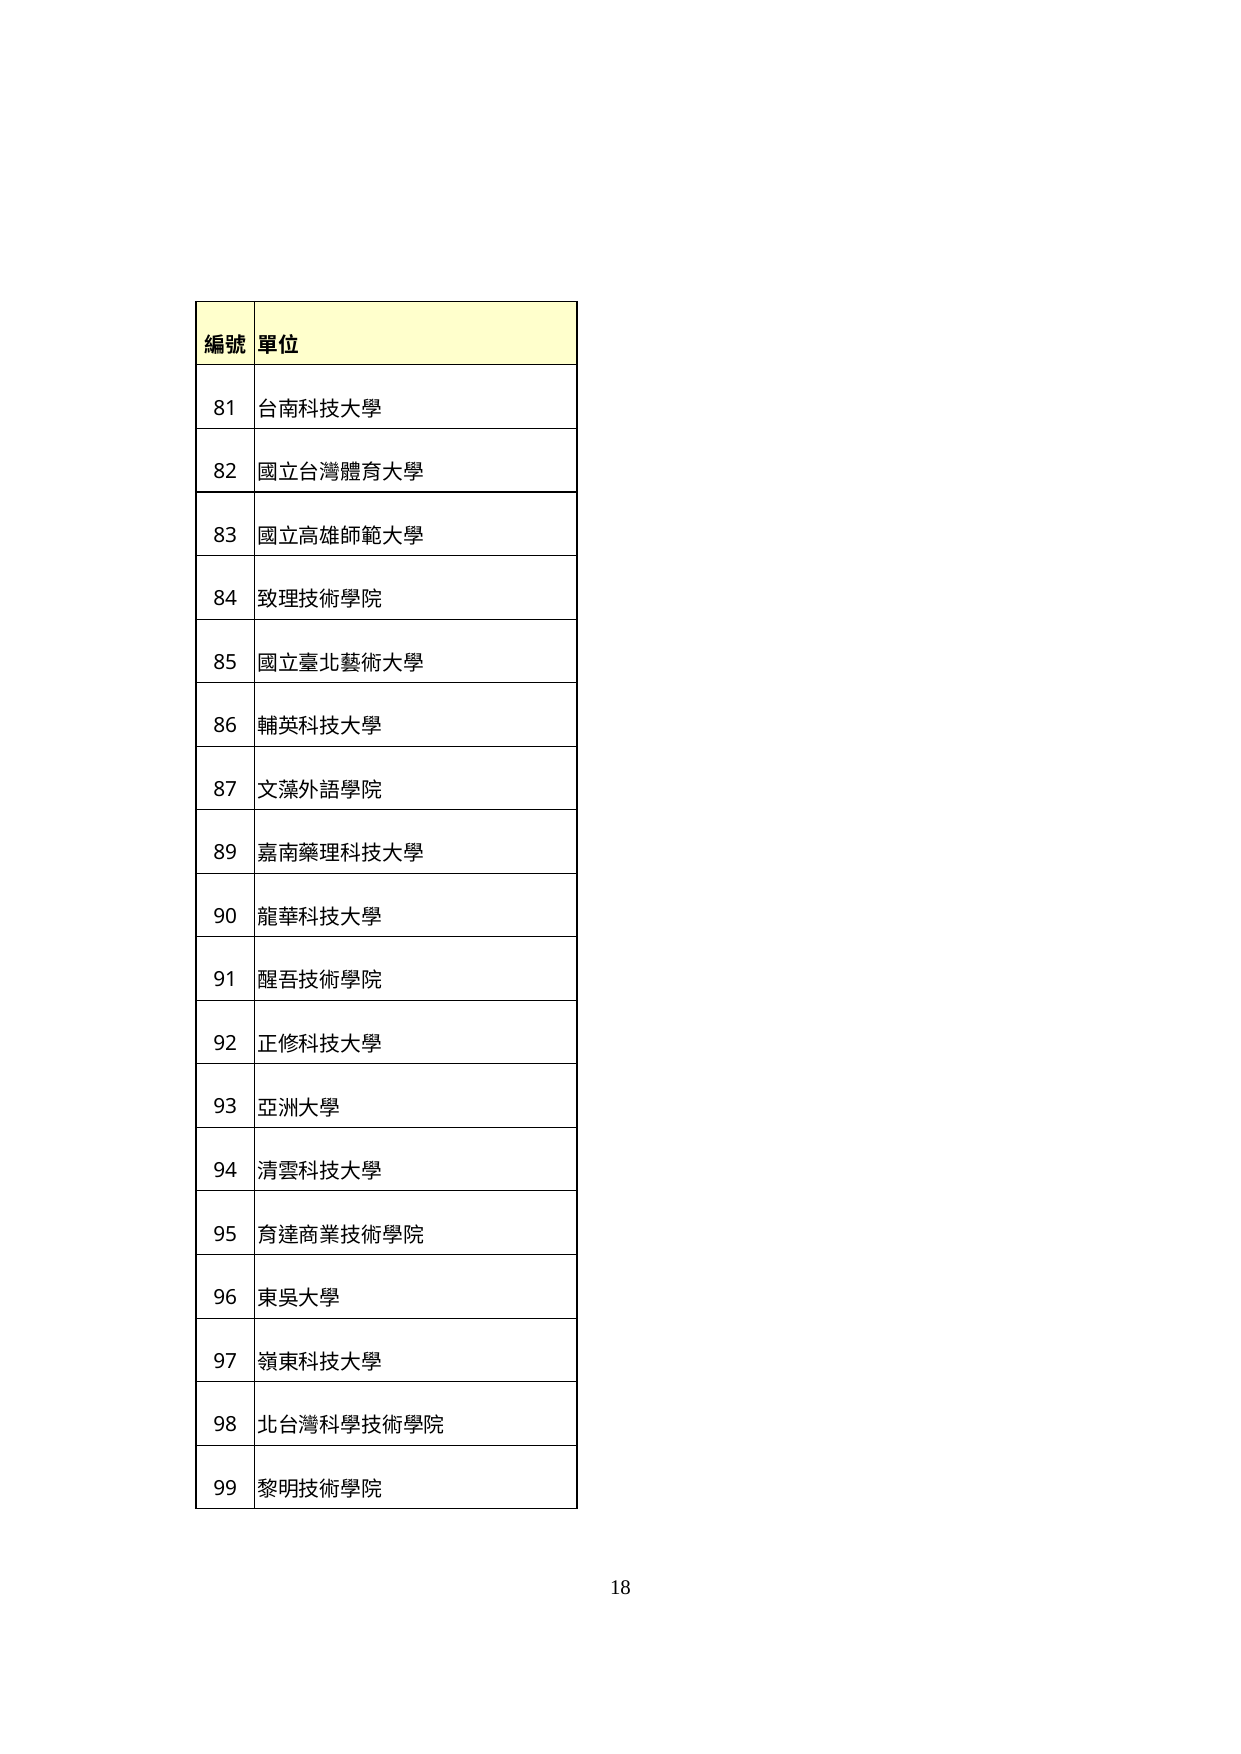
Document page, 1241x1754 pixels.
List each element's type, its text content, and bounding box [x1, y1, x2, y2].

table_cell 98 [197, 1382, 254, 1444]
table_cell 嶺東科技大學 [255, 1319, 576, 1381]
table_cell 國立臺北藝術大學 [255, 620, 576, 682]
table_header [609, 301, 1055, 1509]
table_cell 81 [197, 365, 254, 428]
table_cell 清雲科技大學 [255, 1128, 576, 1190]
table_cell 北台灣科學技術學院 [255, 1382, 576, 1444]
table_cell 82 [197, 429, 254, 491]
table_cell 正修科技大學 [255, 1001, 576, 1063]
table_cell 國立高雄師範大學 [255, 493, 576, 555]
table_cell 93 [197, 1064, 254, 1127]
table_cell 台南科技大學 [255, 365, 576, 428]
table_header [185, 301, 195, 1509]
table_cell 育達商業技術學院 [255, 1191, 576, 1254]
table_cell 亞洲大學 [255, 1064, 576, 1127]
table_cell 83 [197, 493, 254, 555]
table_cell 東吳大學 [255, 1255, 576, 1317]
table_cell 85 [197, 620, 254, 682]
table_cell 文藻外語學院 [255, 747, 576, 809]
table_header [578, 301, 608, 1509]
table_header 編號 [197, 302, 254, 364]
table_cell 90 [197, 874, 254, 936]
table_cell 84 [197, 556, 254, 618]
table_cell 輔英科技大學 [255, 683, 576, 746]
table_cell 致理技術學院 [255, 556, 576, 618]
table_cell 89 [197, 810, 254, 873]
table_cell 95 [197, 1191, 254, 1254]
table_cell 嘉南藥理科技大學 [255, 810, 576, 873]
table_cell 99 [197, 1446, 254, 1508]
table_cell 97 [197, 1319, 254, 1381]
table_header 單位 [255, 302, 576, 364]
table_cell 87 [197, 747, 254, 809]
table_cell 96 [197, 1255, 254, 1317]
table_cell 國立台灣體育大學 [255, 429, 576, 491]
table_cell 黎明技術學院 [255, 1446, 576, 1508]
table_cell 92 [197, 1001, 254, 1063]
table_cell 91 [197, 937, 254, 1000]
table_cell 86 [197, 683, 254, 746]
table_cell 醒吾技術學院 [255, 937, 576, 1000]
table_cell 94 [197, 1128, 254, 1190]
table_cell 龍華科技大學 [255, 874, 576, 936]
